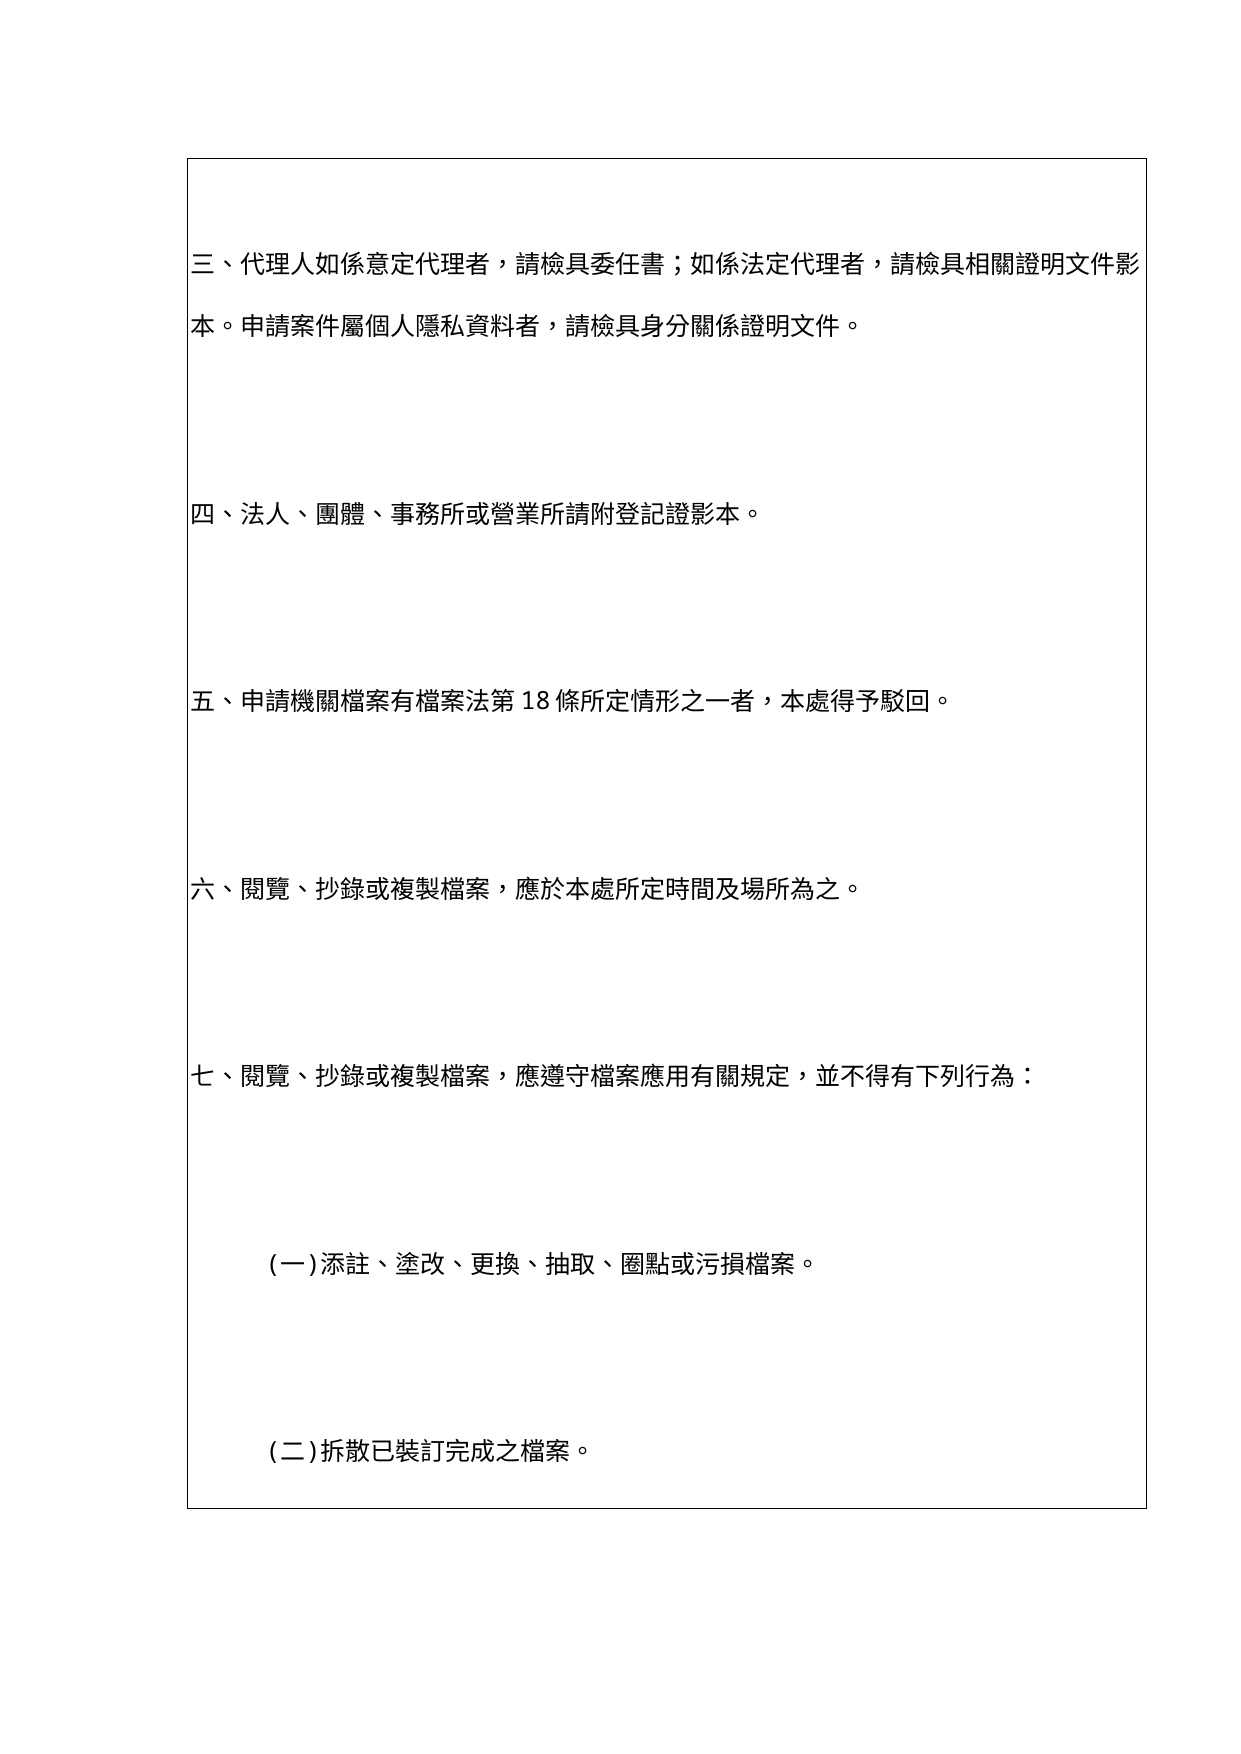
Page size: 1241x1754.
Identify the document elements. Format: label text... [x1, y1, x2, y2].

table_header 三、代理人如係意定代理者，請檢具委任書；如係法定代理者，請檢具相關證明文件影本。申請案件屬個人隱私資料者，請檢具身分關係證明文件。 四、法人、團體、事務所或營業所請附登記證影本。 五、申請機關檔案有檔案法第18條所定情形之一者，本處得予駁回。 六、閱覽、抄錄或複製檔案，應於本處所定時間及場所為之。 七、閱覽、抄錄或複製檔案，應遵守檔案應用有關規定，並不得有下列行為： (一)添註、塗改、更換、抽取、圈點或污損檔案。 (二)拆散已裝訂完成之檔案。 [188, 159, 1146, 1508]
